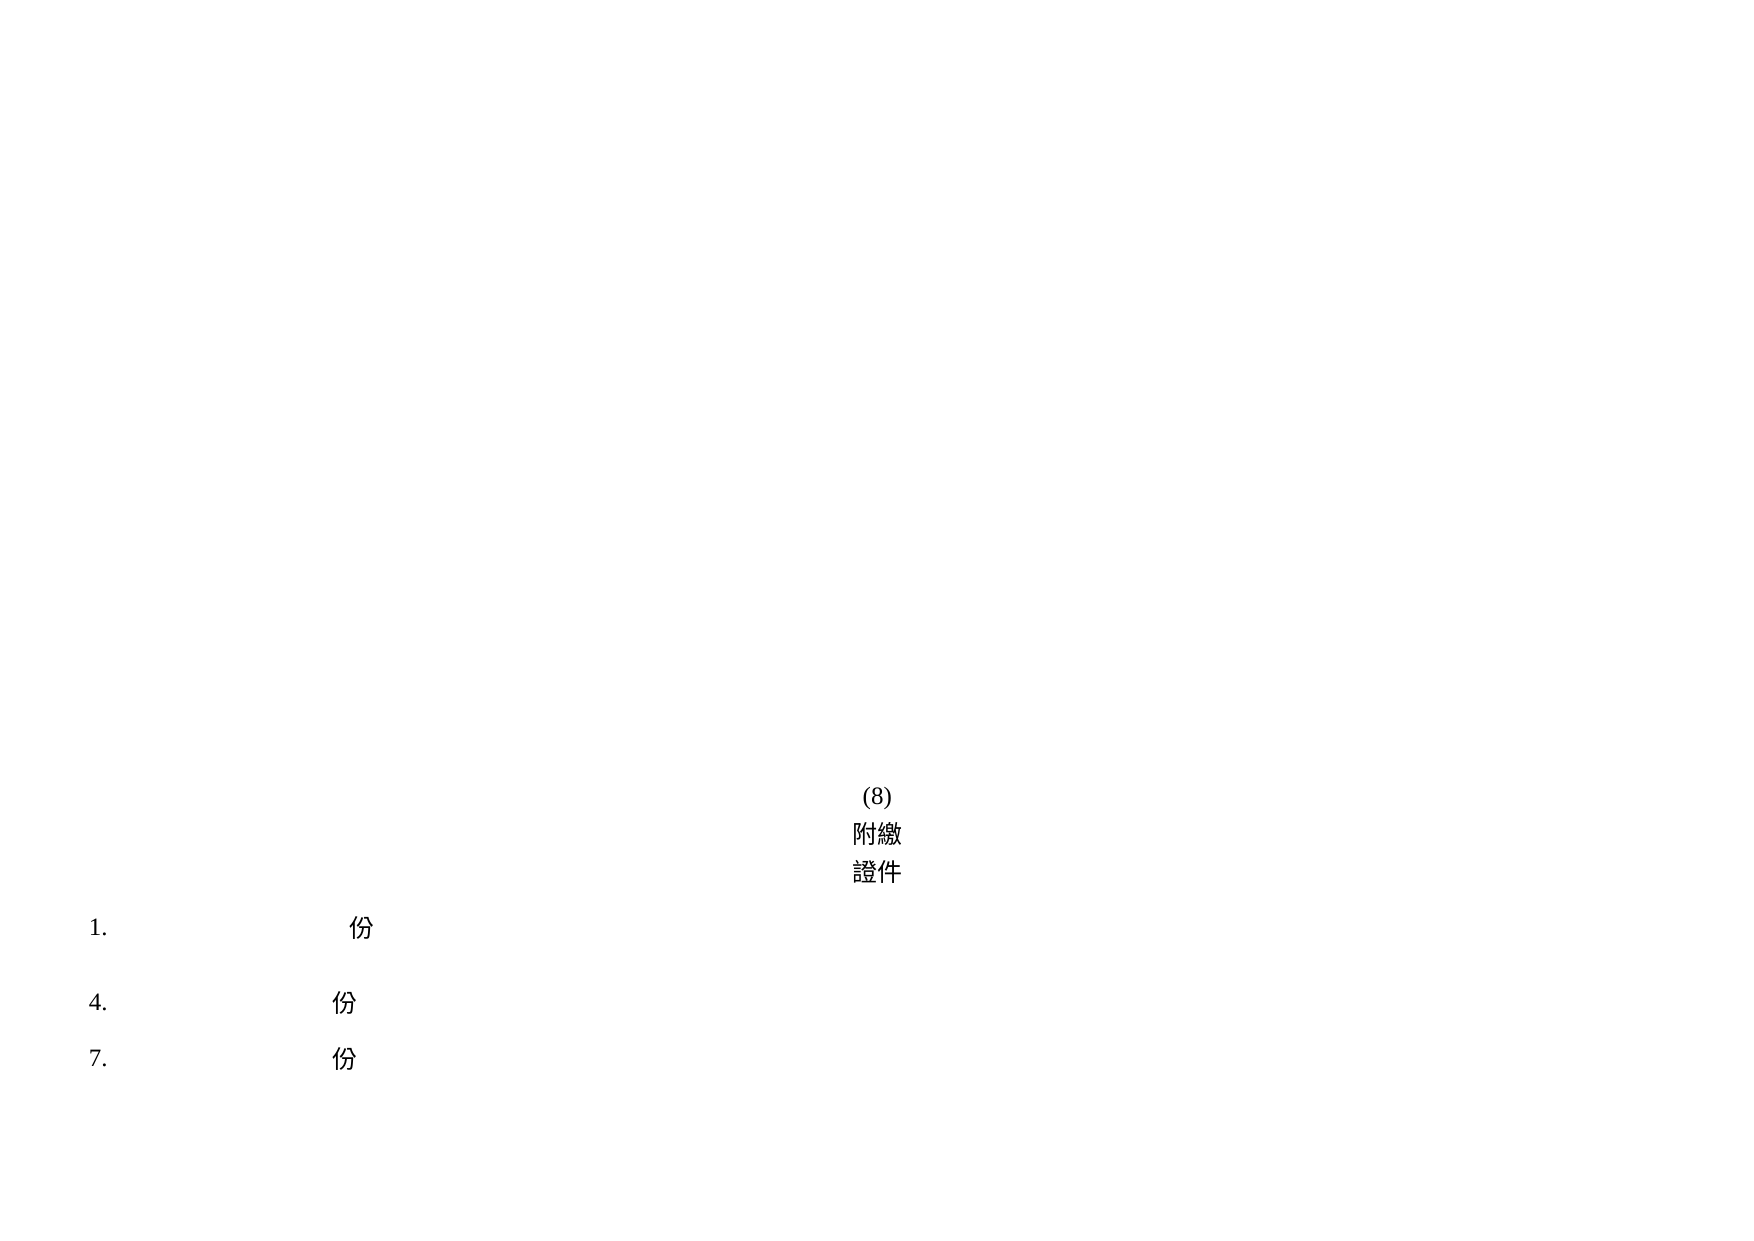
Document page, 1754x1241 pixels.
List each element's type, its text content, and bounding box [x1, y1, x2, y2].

text 4. 份 [89, 958, 1665, 1033]
text 附繳 [89, 808, 1665, 845]
text 1. 份 [89, 883, 1665, 958]
text (8) [89, 770, 1665, 808]
text 7. 份 [89, 1033, 1665, 1070]
text 證件 [89, 845, 1665, 883]
